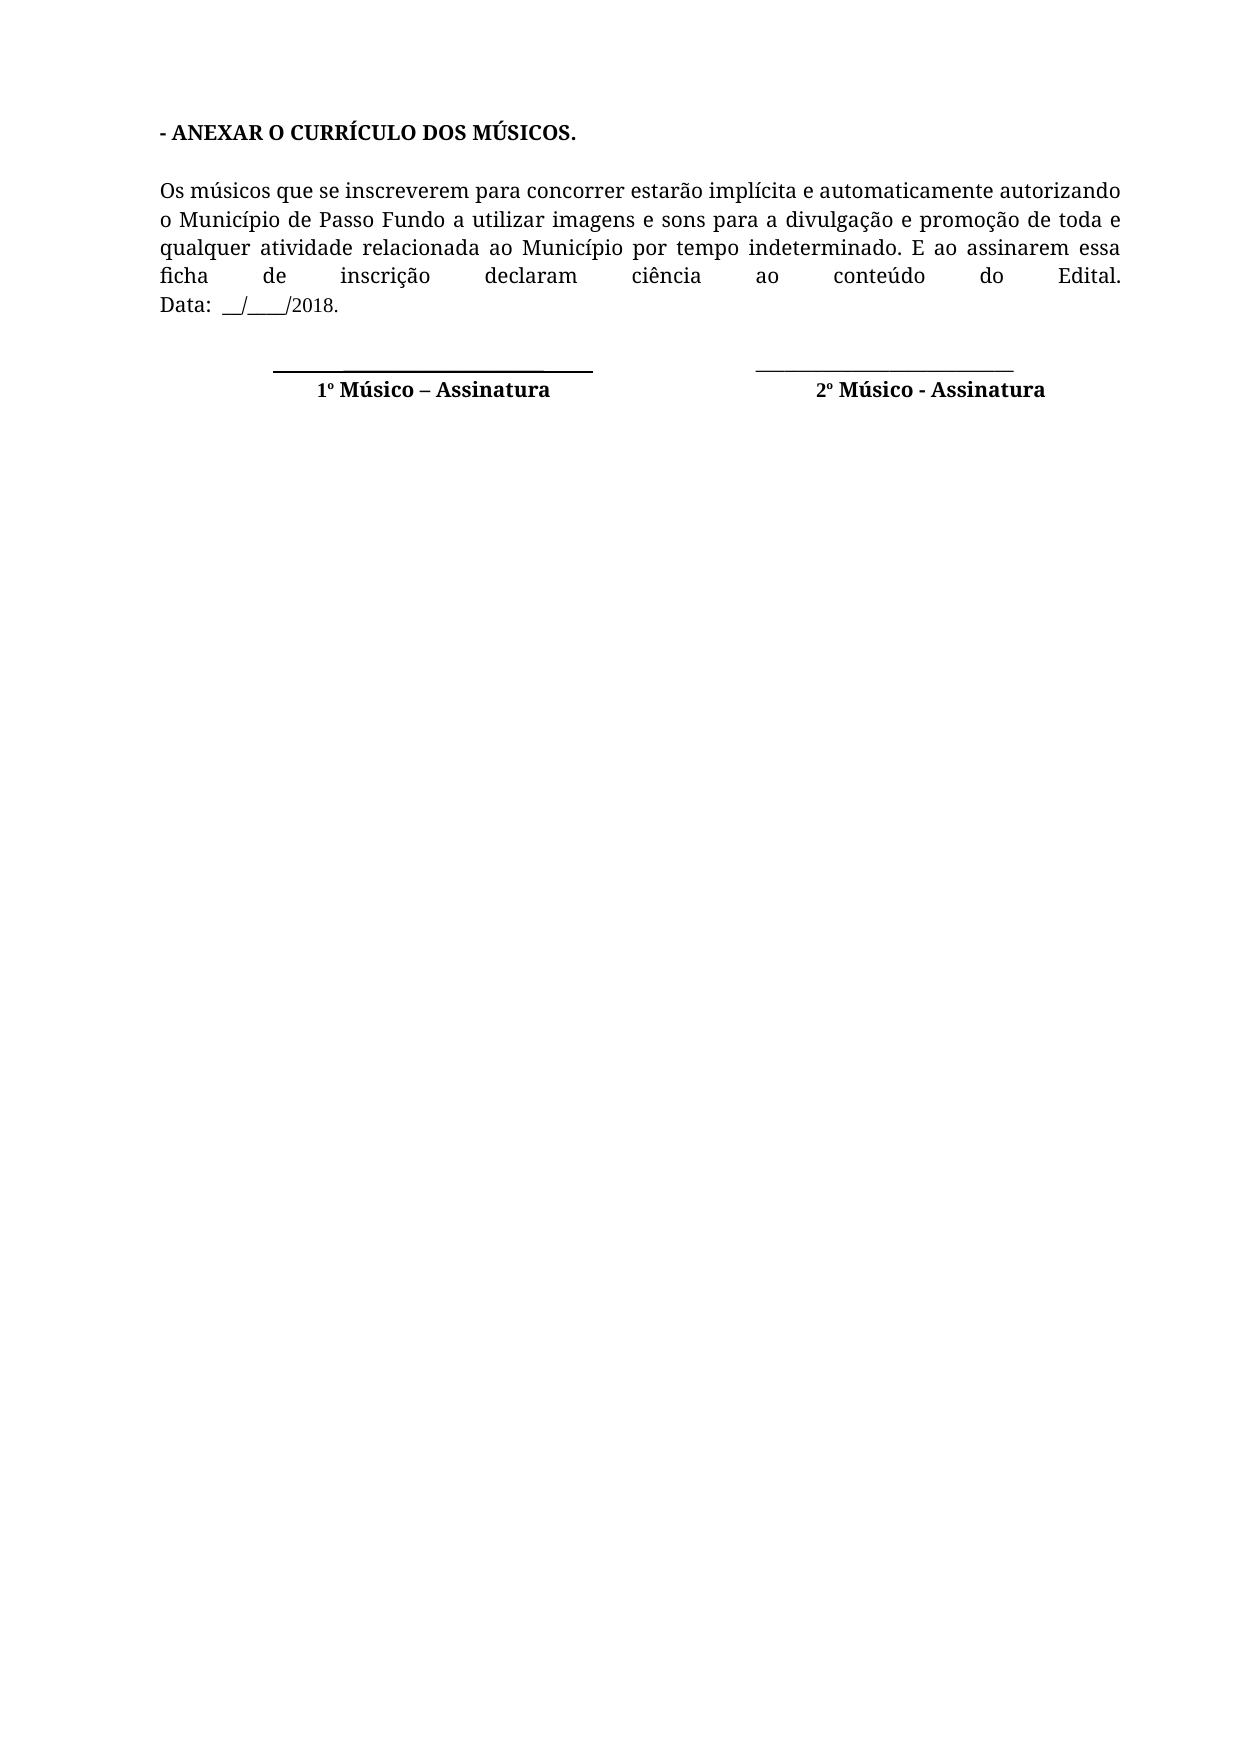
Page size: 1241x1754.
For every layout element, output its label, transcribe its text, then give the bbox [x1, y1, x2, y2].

text 1º Músico – Assinatura 2º Músico - Assinatura [159, 375, 1122, 404]
text - ANEXAR O CURRÍCULO DOS MÚSICOS. [159, 118, 1122, 147]
text _____________________ ___________________________ [159, 347, 1122, 375]
text Os músicos que se inscreverem para concorrer estarão implícita e automaticamente autorizando o Município de Passo Fundo a utilizar imagens e sons para a divulgação e promoção de toda e qualquer atividade relacionada ao Município por tempo indeterminado. E ao assinarem essa ficha de inscrição declaram ciência ao conteúdo do Edital. Data: __/____/2018. [159, 176, 1122, 318]
